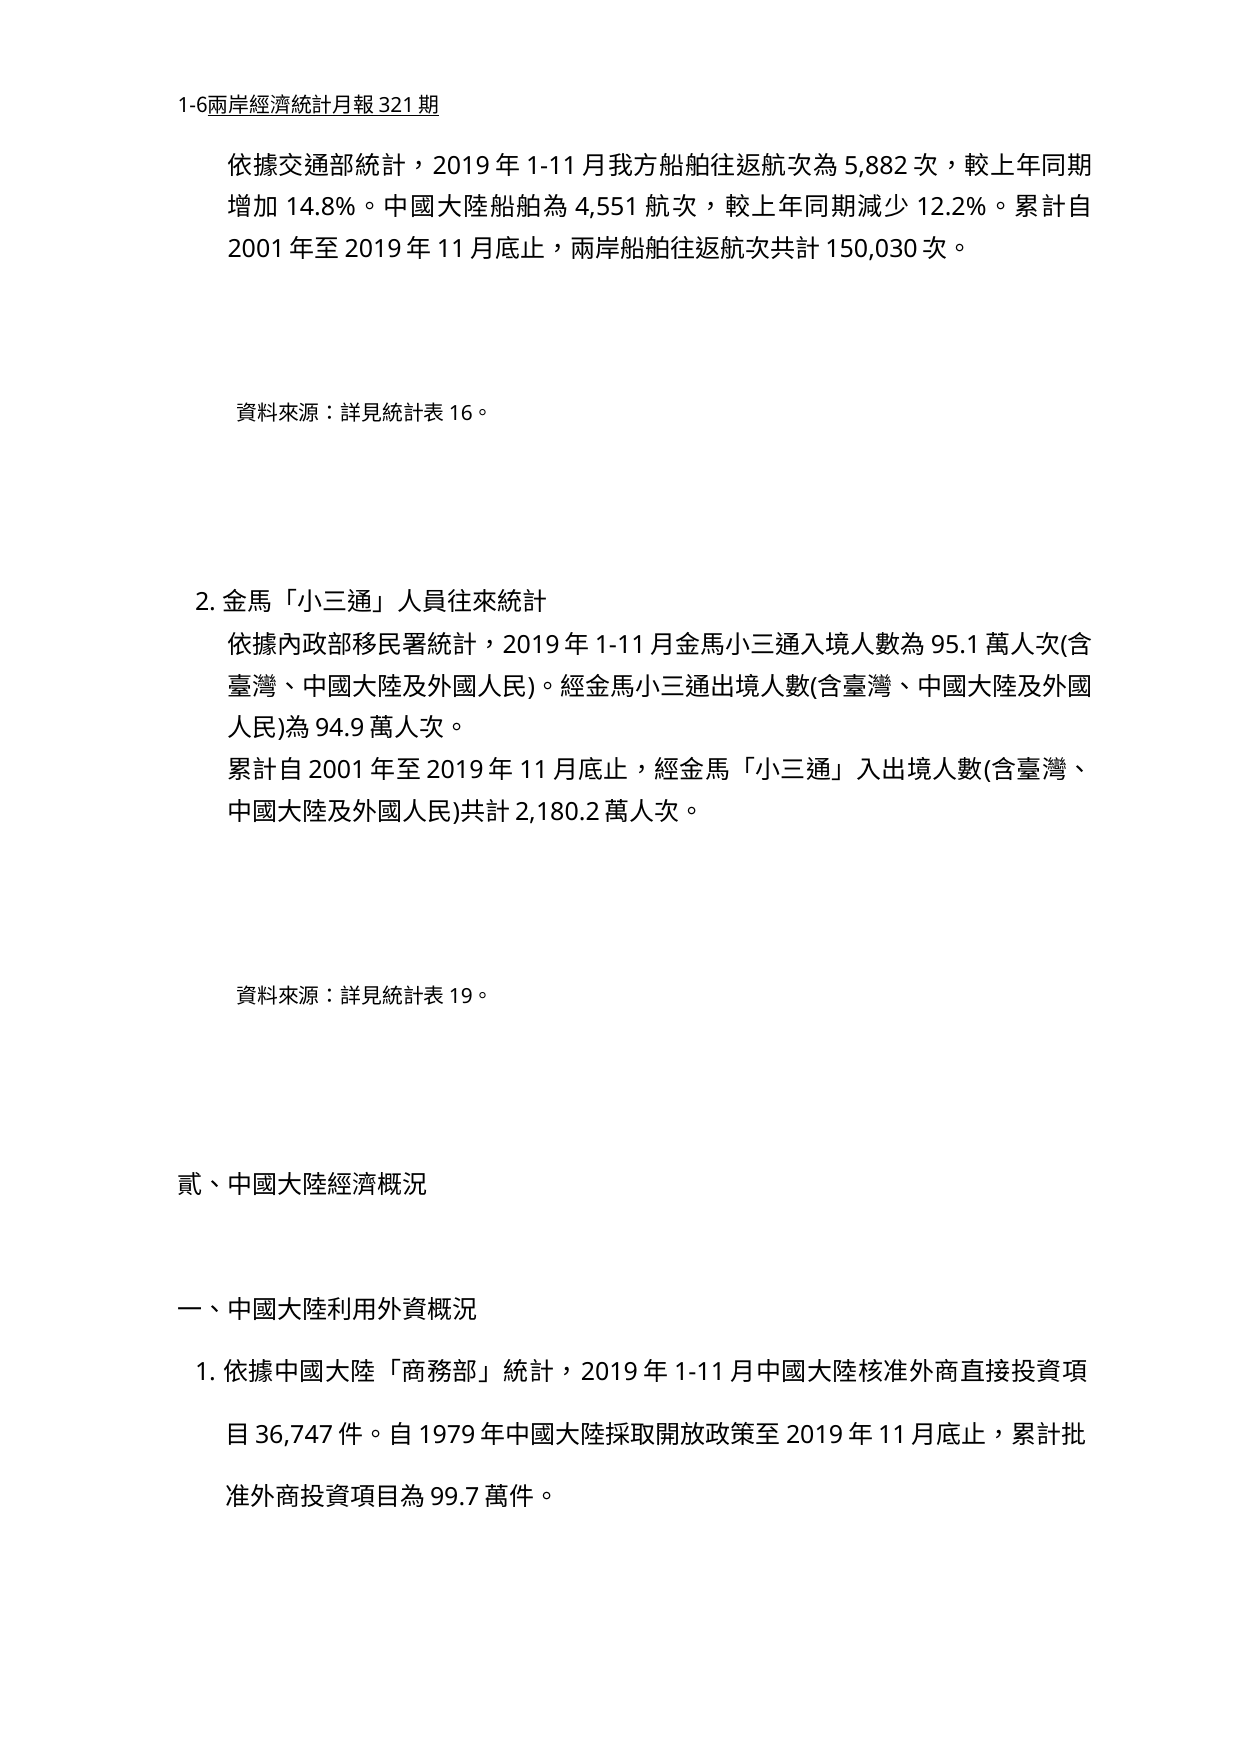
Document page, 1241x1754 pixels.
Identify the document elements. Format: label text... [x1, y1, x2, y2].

text 貳、中國大陸經濟概況 [177, 1141, 1087, 1203]
text 累計自2001年至2019年11月底止，經金馬「小三通」入出境人數(含臺灣、中國大陸及外國人民)共計2,180.2萬人次。 [227, 745, 1093, 828]
text 一、中國大陸利用外資概況 [177, 1266, 1087, 1328]
text 依據內政部移民署統計，2019年1-11月金馬小三通入境人數為95.1萬人次(含臺灣、中國大陸及外國人民)。經金馬小三通出境人數(含臺灣、中國大陸及外國人民)為94.9萬人次。 [227, 620, 1093, 745]
text 依據交通部統計，2019年1-11月我方船舶往返航次為5,882次，較上年同期增加14.8%。中國大陸船舶為4,551航次，較上年同期減少12.2%。累計自2001年至2019年11月底止，兩岸船舶往返航次共計150,030次。 [227, 223, 1093, 266]
text 2. 金馬「小三通」人員往來統計 [195, 557, 1087, 620]
text 資料來源：詳見統計表16。 [177, 370, 1087, 432]
text 資料來源：詳見統計表19。 [177, 953, 1087, 1016]
text 1. 依據中國大陸「商務部」統計，2019年1-11月中國大陸核准外商直接投資項目36,747件。自1979年中國大陸採取開放政策至2019年11月底止，累計批准外商投資項目為99.7萬件。 [195, 1328, 1087, 1516]
text 依據交通部統計，2019年1-11月我方船舶往返航次為5,882次，較上年同期增加14.8%。中國大陸船舶為4,551航次，較上年同期減少12.2%。累計自2001年至2019年11月底止，兩岸船舶往返航次共計150,030次。 [227, 141, 1093, 189]
